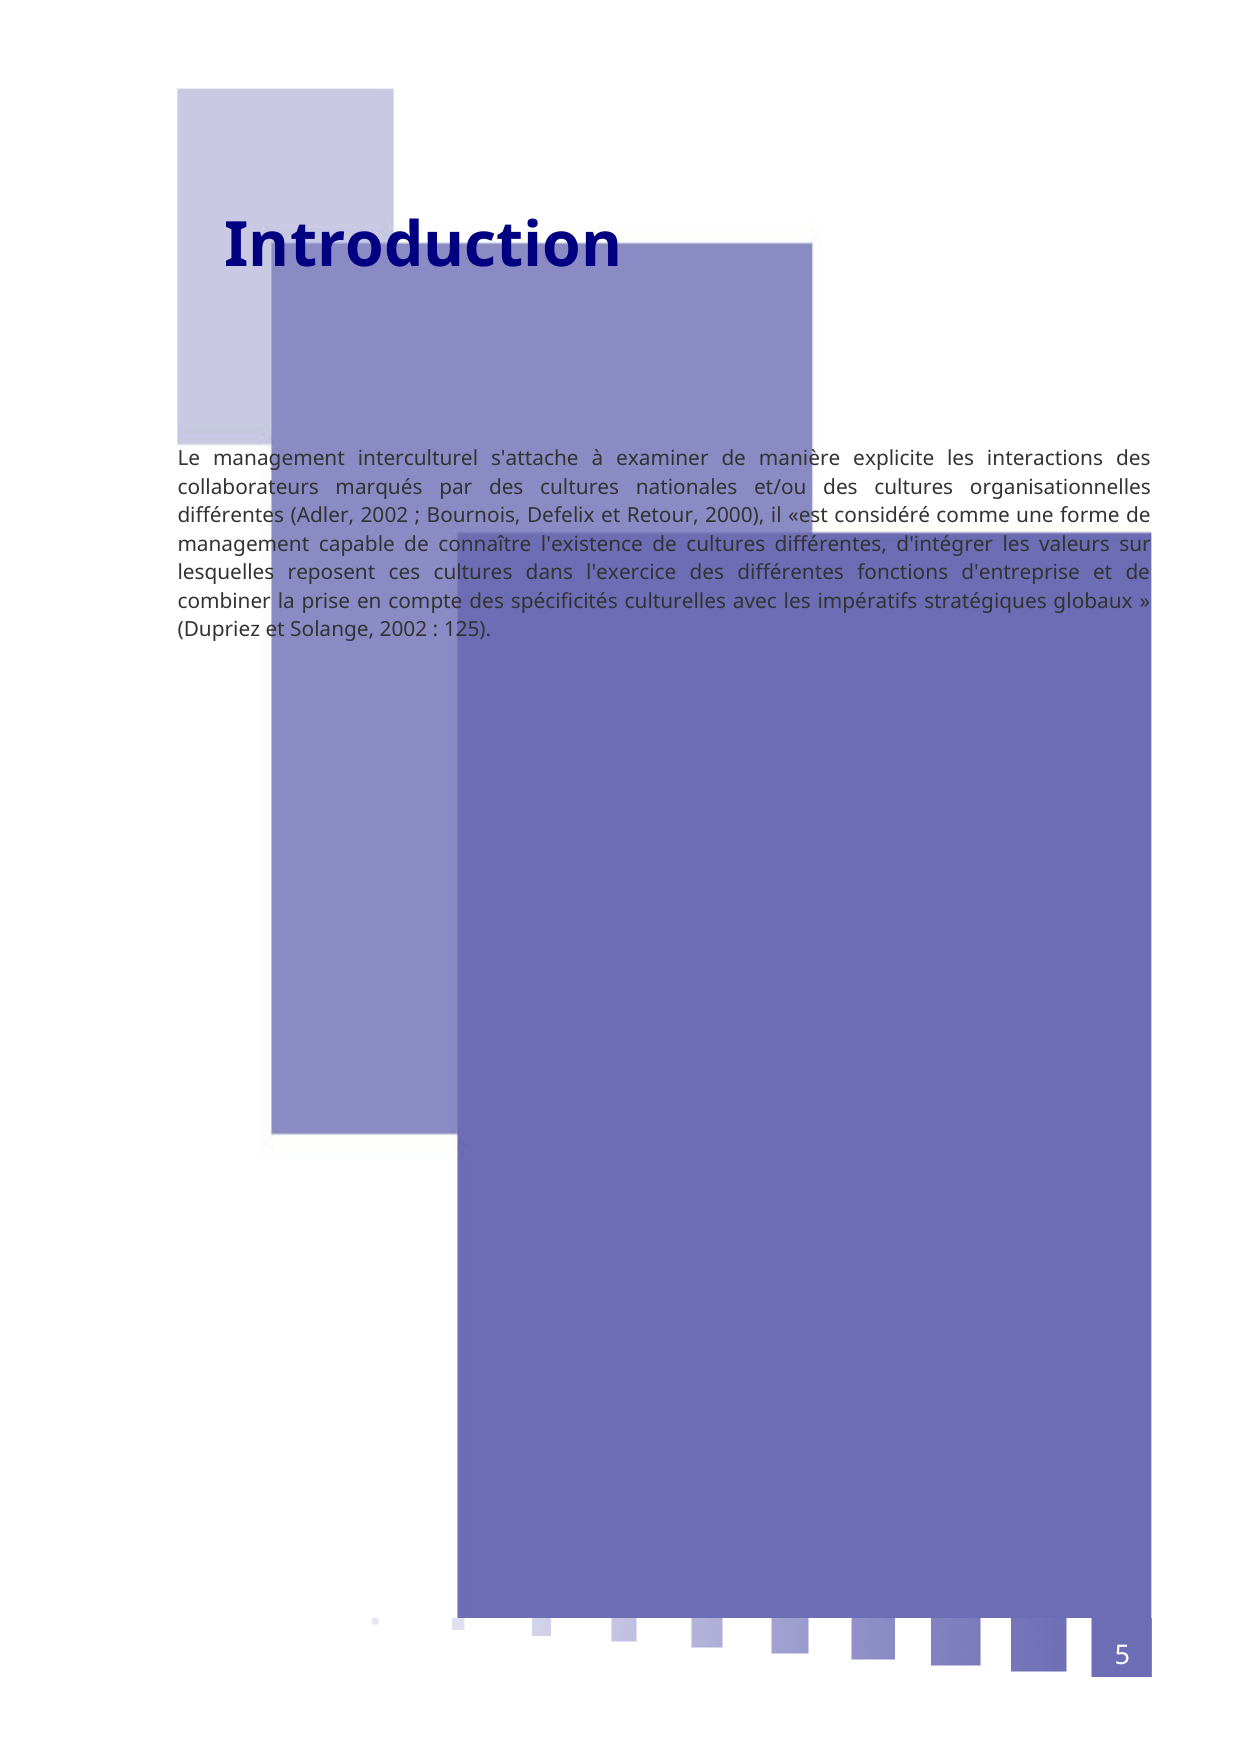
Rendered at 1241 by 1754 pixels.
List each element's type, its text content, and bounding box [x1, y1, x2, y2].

picture [177, 643, 1152, 1677]
text Le management interculturel s'attache à examiner de manière explicite les interactions des collaborateurs marqués par des cultures nationales et/ou des cultures organisationnelles différentes (Adler, 2002 ; Bournois, Defelix et Retour, 2000), il «est considéré comme une forme de management capable de connaître l'existence de cultures différentes, d'intégrer les valeurs sur lesquelles reposent ces cultures dans l'exercice des différentes fonctions d'entreprise et de combiner la prise en compte des spécificités culturelles avec les impératifs stratégiques globaux » (Dupriez et Solange, 2002 : 125). [177, 443, 1152, 643]
picture [177, 88, 1152, 443]
title Introduction [224, 199, 868, 284]
